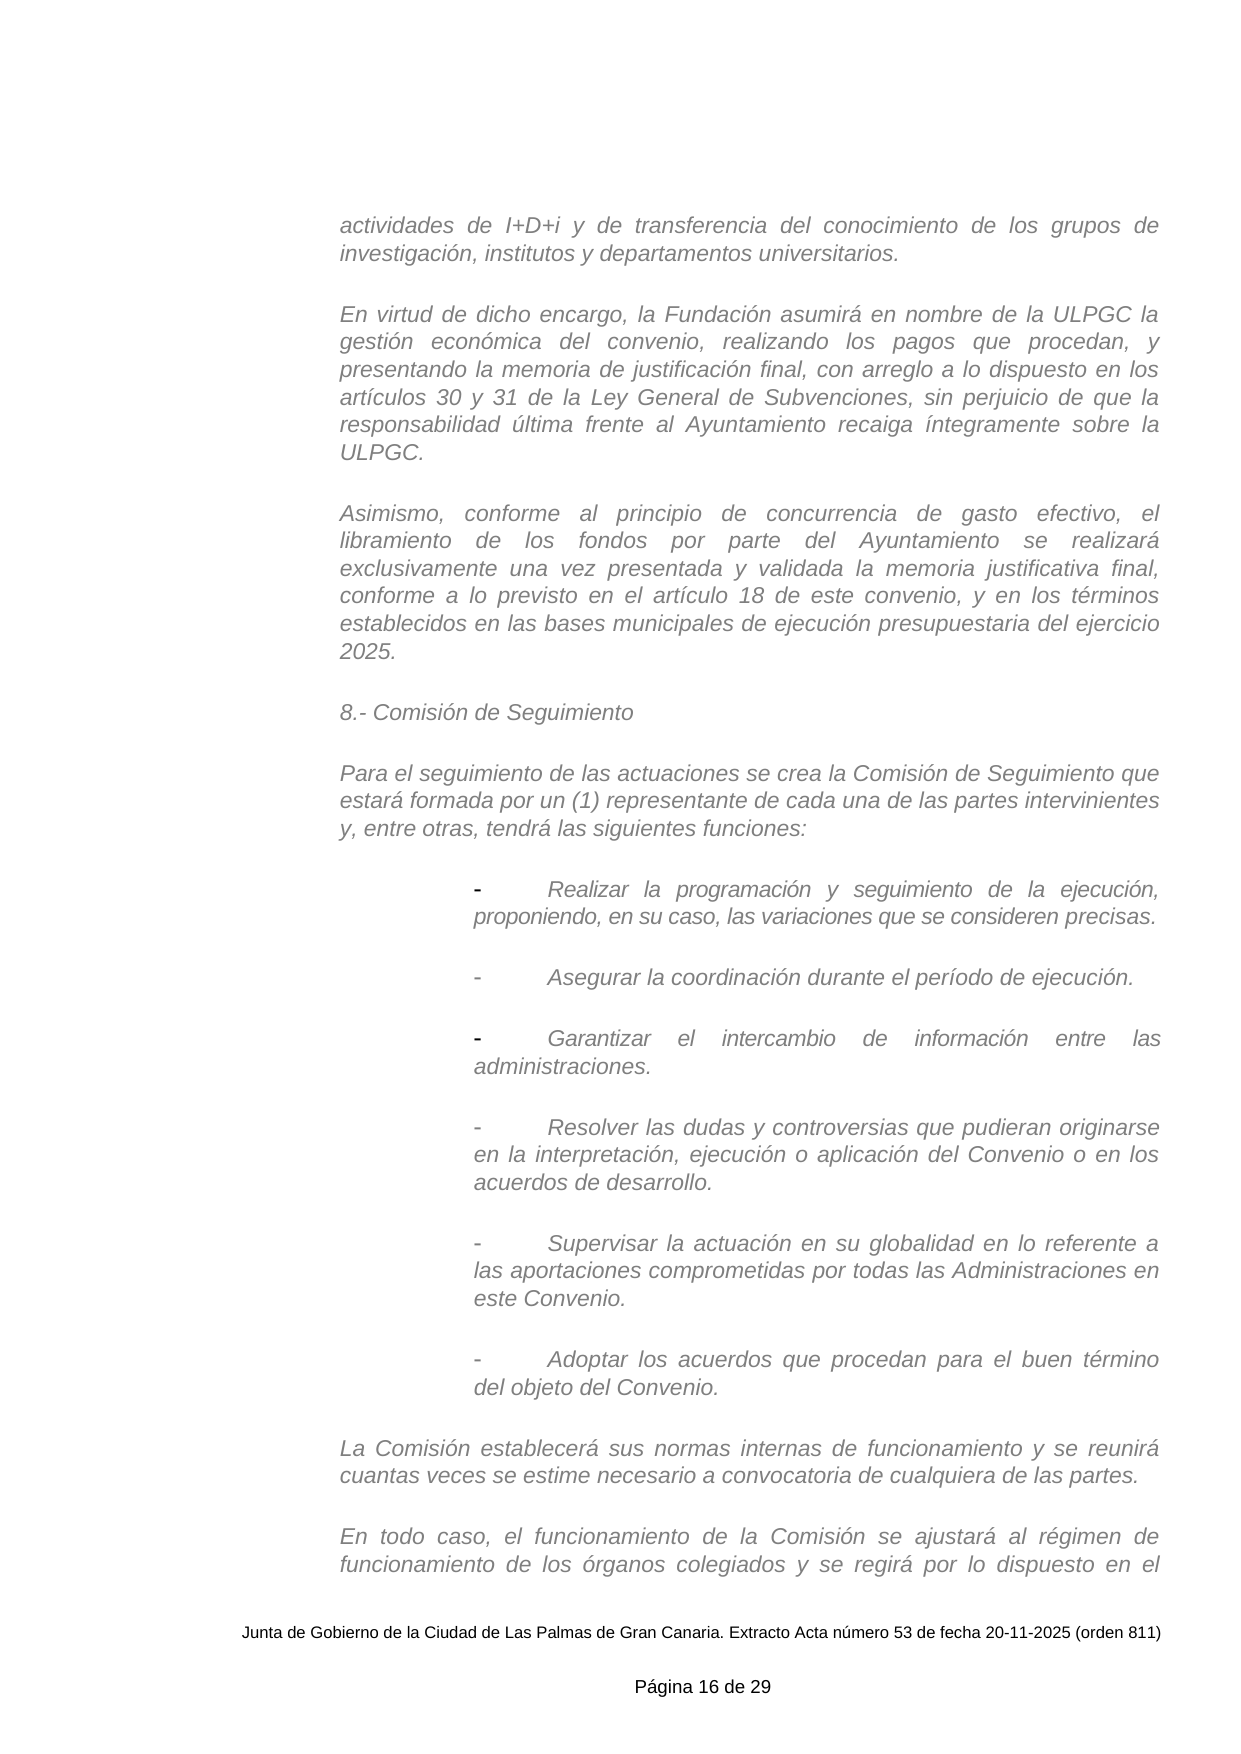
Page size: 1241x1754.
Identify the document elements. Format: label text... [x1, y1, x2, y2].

text Asimismo, conforme al principio de concurrencia de gasto efectivo, el libramiento de los fondos por parte del Ayuntamiento se realizará exclusivamente una vez presentada y validada la memoria justificativa final, conforme a lo previsto en el artículo 18 de este convenio, y en los términos establecidos en las bases municipales de ejecución presupuestaria del ejercicio 2025. [339, 500, 1162, 664]
list Realizar la programación y seguimiento de la ejecución, proponiendo, en su caso, las variaciones que se consideren precisas. [474, 876, 1162, 930]
text La Comisión establecerá sus normas internas de funcionamiento y se reunirá cuantas veces se estime necesario a convocatoria de cualquiera de las partes. [339, 1434, 1162, 1488]
text En todo caso, el funcionamiento de la Comisión se ajustará al régimen de funcionamiento de los órganos colegiados y se regirá por lo dispuesto en el [339, 1523, 1162, 1577]
list Garantizar el intercambio de información entre las administraciones. [474, 1025, 1162, 1079]
list Supervisar la actuación en su globalidad en lo referente a las aportaciones comprometidas por todas las Administraciones en este Convenio. [474, 1230, 1162, 1311]
text actividades de I+D+i y de transferencia del conocimiento de los grupos de investigación, institutos y departamentos universitarios. [339, 212, 1162, 266]
list Asegurar la coordinación durante el período de ejecución. [474, 964, 1162, 991]
list Adoptar los acuerdos que procedan para el buen término del objeto del Convenio. [474, 1346, 1162, 1400]
list Resolver las dudas y controversias que pudieran originarse en la interpretación, ejecución o aplicación del Convenio o en los acuerdos de desarrollo. [474, 1114, 1162, 1195]
text Para el seguimiento de las actuaciones se crea la Comisión de Seguimiento que estará formada por un (1) representante de cada una de las partes intervinientes y, entre otras, tendrá las siguientes funciones: [339, 759, 1162, 841]
text 8.- Comisión de Seguimiento [339, 699, 1162, 725]
text En virtud de dicho encargo, la Fundación asumirá en nombre de la ULPGC la gestión económica del convenio, realizando los pagos que procedan, y presentando la memoria de justificación final, con arreglo a lo dispuesto en los artículos 30 y 31 de la Ley General de Subvenciones, sin perjuicio de que la responsabilidad última frente al Ayuntamiento recaiga íntegramente sobre la ULPGC. [339, 301, 1162, 465]
